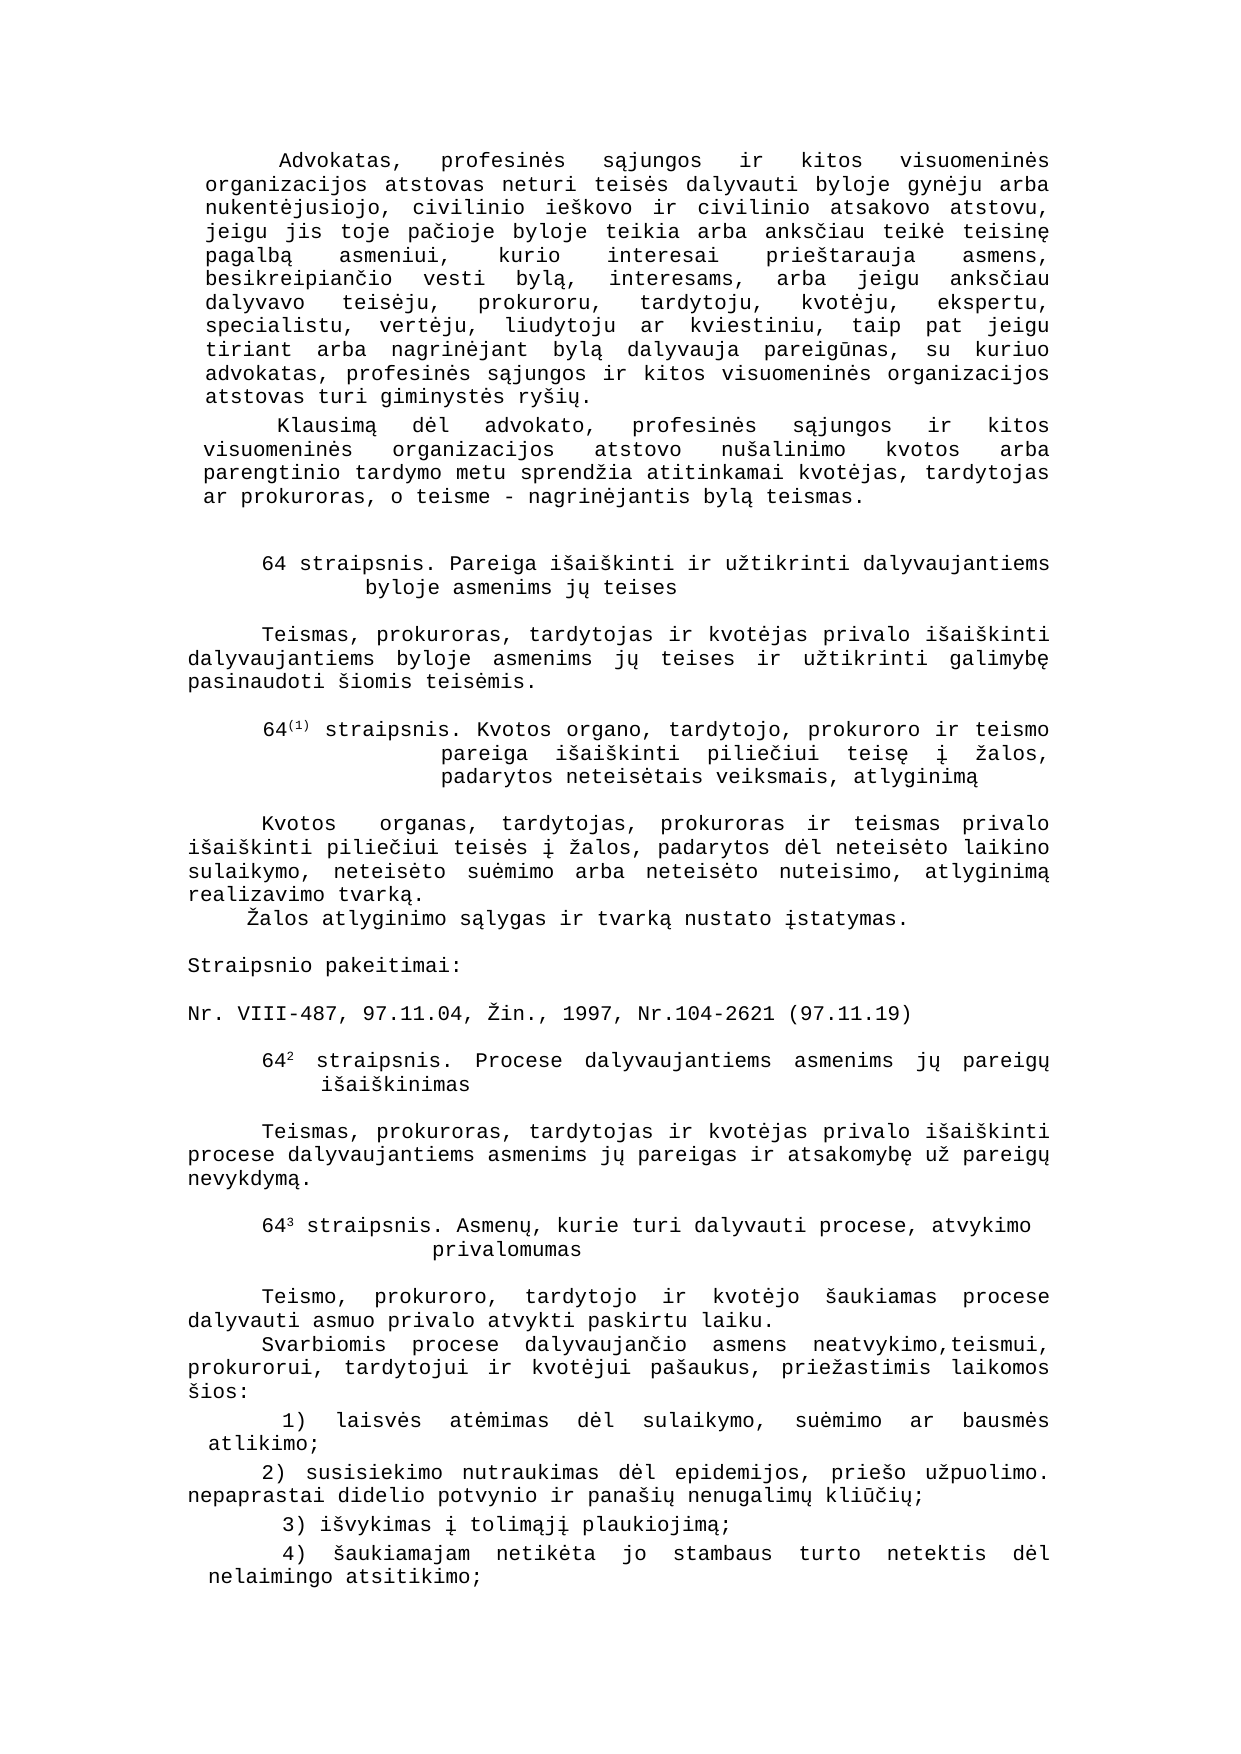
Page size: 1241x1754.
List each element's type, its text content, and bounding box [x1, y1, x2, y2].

text 4) šaukiamajam netikėta jo stambaus turto netektis dėl nelaimingo atsitikimo; [208, 1543, 1050, 1590]
text Teismo, prokuroro, tardytojo ir kvotėjo šaukiamas procese dalyvauti asmuo privalo atvykti paskirtu laiku. [187, 1286, 1050, 1334]
text Kvotos organas, tardytojas, prokuroras ir teismas privalo išaiškinti piliečiui teisės į žalos, padarytos dėl neteisėto laikino sulaikymo, neteisėto suėmimo arba neteisėto nuteisimo, atlyginimą realizavimo tvarką. [187, 813, 1050, 908]
text 642 straipsnis. Procese dalyvaujantiems asmenims jų pareigų išaiškinimas [261, 1050, 1050, 1097]
text 64(1) straipsnis. Kvotos organo, tardytojo, prokuroro ir teismo pareiga išaiškinti piliečiui teisę į žalos, padarytos neteisėtais veiksmais, atlyginimą [262, 719, 1050, 790]
text 643 straipsnis. Asmenų, kurie turi dalyvauti procese, atvykimo [173, 1215, 1050, 1239]
text 1) laisvės atėmimas dėl sulaikymo, suėmimo ar bausmės atlikimo; [208, 1409, 1050, 1457]
text Teismas, prokuroras, tardytojas ir kvotėjas privalo išaiškinti dalyvaujantiems byloje asmenims jų teises ir užtikrinti galimybę pasinaudoti šiomis teisėmis. [187, 624, 1050, 695]
text 64 straipsnis. Pareiga išaiškinti ir užtikrinti dalyvaujantiems byloje asmenims jų teises [261, 553, 1050, 601]
text Svarbiomis procese dalyvaujančio asmens neatvykimo,teismui, prokurorui, tardytojui ir kvotėjui pašaukus, priežastimis laikomos šios: [187, 1334, 1050, 1404]
text Žalos atlyginimo sąlygas ir tvarką nustato įstatymas. [187, 908, 1050, 932]
text Advokatas, profesinės sąjungos ir kitos visuomeninės organizacijos atstovas neturi teisės dalyvauti byloje gynėju arba nukentėjusiojo, civilinio ieškovo ir civilinio atsakovo atstovu, jeigu jis toje pačioje byloje teikia arba anksčiau teikė teisinę pagalbą asmeniui, kurio interesai prieštarauja asmens, besikreipiančio vesti bylą, interesams, arba jeigu anksčiau dalyvavo teisėju, prokuroru, tardytoju, kvotėju, ekspertu, specialistu, vertėju, liudytoju ar kviestiniu, taip pat jeigu tiriant arba nagrinėjant bylą dalyvauja pareigūnas, su kuriuo advokatas, profesinės sąjungos ir kitos visuomeninės organizacijos atstovas turi giminystės ryšių. [205, 150, 1050, 410]
text Nr. VIII-487, 97.11.04, Žin., 1997, Nr.104-2621 (97.11.19) [187, 1003, 1050, 1026]
text privalomumas [173, 1239, 1050, 1263]
text Klausimą dėl advokato, profesinės sąjungos ir kitos visuomeninės organizacijos atstovo nušalinimo kvotos arba parengtinio tardymo metu sprendžia atitinkamai kvotėjas, tardytojas ar prokuroras, o teisme - nagrinėjantis bylą teismas. [203, 415, 1050, 510]
text Teismas, prokuroras, tardytojas ir kvotėjas privalo išaiškinti procese dalyvaujantiems asmenims jų pareigas ir atsakomybę už pareigų nevykdymą. [187, 1121, 1050, 1192]
text Straipsnio pakeitimai: [187, 955, 1050, 979]
text 2) susisiekimo nutraukimas dėl epidemijos, priešo užpuolimo. nepaprastai didelio potvynio ir panašių nenugalimų kliūčių; [187, 1462, 1050, 1509]
text 3) išvykimas į tolimąjį plaukiojimą; [208, 1514, 1050, 1538]
